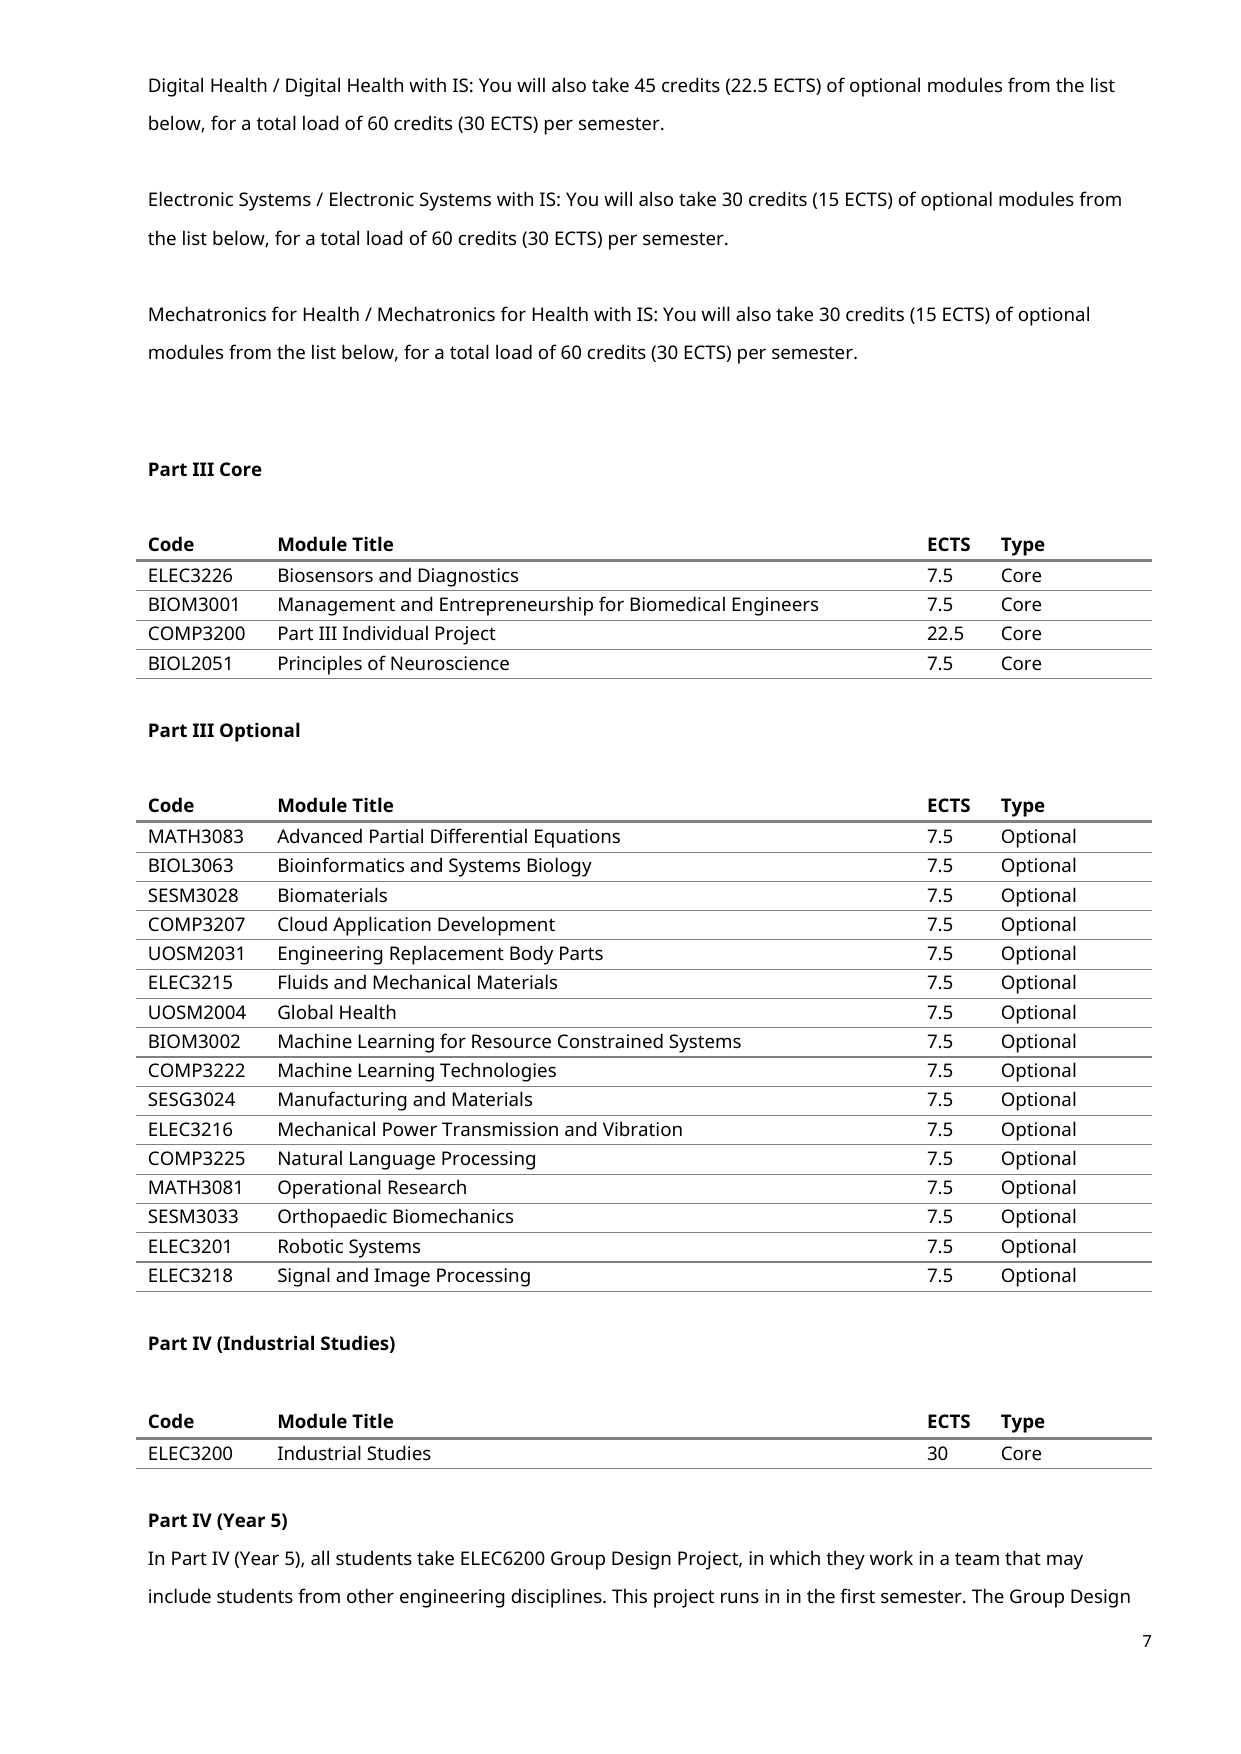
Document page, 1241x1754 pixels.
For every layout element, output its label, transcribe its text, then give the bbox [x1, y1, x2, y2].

table_cell Industrial Studies [266, 1440, 916, 1468]
table_cell Optional [989, 823, 1152, 852]
table_cell ECTS [916, 792, 989, 820]
table_cell Manufacturing and Materials [266, 1087, 916, 1115]
table_cell Optional [989, 940, 1152, 969]
table_cell ELEC3201 [136, 1233, 266, 1261]
table_cell Part III Individual Project [266, 621, 916, 649]
table_cell Core [989, 562, 1152, 590]
table_cell ECTS [916, 1409, 989, 1437]
table_cell Optional [989, 1028, 1152, 1056]
table_cell Optional [989, 1145, 1152, 1173]
table_cell BIOM3002 [136, 1028, 266, 1056]
table_cell Fluids and Mechanical Materials [266, 970, 916, 998]
table_cell Core [989, 650, 1152, 678]
table_cell 22.5 [916, 621, 989, 649]
table_cell Optional [989, 853, 1152, 881]
table_cell 7.5 [916, 940, 989, 969]
table_cell Principles of Neuroscience [266, 650, 916, 678]
table_cell 7.5 [916, 911, 989, 939]
table_cell UOSM2004 [136, 999, 266, 1027]
table_cell 7.5 [916, 1175, 989, 1203]
table_cell 7.5 [916, 562, 989, 590]
table_cell 7.5 [916, 970, 989, 998]
table_cell ELEC3226 [136, 562, 266, 590]
table_cell Optional [989, 970, 1152, 998]
table_cell Module Title [266, 1409, 916, 1437]
table_cell Code [136, 531, 266, 559]
table_cell Part III Core [136, 418, 1152, 531]
table_cell Type [989, 1409, 1152, 1437]
table_cell Natural Language Processing [266, 1145, 916, 1173]
table_cell ELEC3215 [136, 970, 266, 998]
table_cell Part IV (Year 5) In Part IV (Year 5), all students take ELEC6200 Group Design Project, in which they work in a team that may include students from other engineering disciplines. This project runs in in the first semester. The Group Design [136, 1469, 1152, 1609]
table_cell 30 [916, 1440, 989, 1468]
table_cell Code [136, 1409, 266, 1437]
table_cell Optional [989, 911, 1152, 939]
table_cell COMP3222 [136, 1058, 266, 1086]
table_cell 7.5 [916, 1087, 989, 1115]
table_cell BIOL3063 [136, 853, 266, 881]
table_cell UOSM2031 [136, 940, 266, 969]
table_cell Biomaterials [266, 882, 916, 910]
table_cell 7.5 [916, 999, 989, 1027]
table_cell Part IV (Industrial Studies) [136, 1292, 1152, 1408]
table_cell Machine Learning for Resource Constrained Systems [266, 1028, 916, 1056]
table_cell Global Health [266, 999, 916, 1027]
table_cell Bioinformatics and Systems Biology [266, 853, 916, 881]
table_cell 7.5 [916, 853, 989, 881]
table_cell 7.5 [916, 591, 989, 620]
table_cell Optional [989, 1175, 1152, 1203]
table_cell Mechanical Power Transmission and Vibration [266, 1116, 916, 1144]
table_cell ECTS [916, 531, 989, 559]
table_cell BIOL2051 [136, 650, 266, 678]
table_cell 7.5 [916, 1028, 989, 1056]
table_cell Signal and Image Processing [266, 1263, 916, 1291]
table_cell Core [989, 591, 1152, 620]
table_cell COMP3225 [136, 1145, 266, 1173]
table_cell Management and Entrepreneurship for Biomedical Engineers [266, 591, 916, 620]
table_cell 7.5 [916, 882, 989, 910]
table_cell ELEC3216 [136, 1116, 266, 1144]
table_cell Engineering Replacement Body Parts [266, 940, 916, 969]
table_cell Biosensors and Diagnostics [266, 562, 916, 590]
table_cell 7.5 [916, 1145, 989, 1173]
table_cell Optional [989, 1204, 1152, 1232]
table_cell Code [136, 792, 266, 820]
table_cell Module Title [266, 531, 916, 559]
table_cell Part III Optional [136, 679, 1152, 792]
table_cell Machine Learning Technologies [266, 1058, 916, 1086]
table_cell Optional [989, 1058, 1152, 1086]
table_cell COMP3200 [136, 621, 266, 649]
table_cell Core [989, 1440, 1152, 1468]
table_cell MATH3083 [136, 823, 266, 852]
table_cell Optional [989, 999, 1152, 1027]
table_cell Optional [989, 1263, 1152, 1291]
table_cell Optional [989, 1233, 1152, 1261]
table_cell 7.5 [916, 1204, 989, 1232]
table_cell Core [989, 621, 1152, 649]
table_cell Advanced Partial Differential Equations [266, 823, 916, 852]
table_cell 7.5 [916, 650, 989, 678]
table_cell Module Title [266, 792, 916, 820]
table_cell ELEC3218 [136, 1263, 266, 1291]
table_cell SESG3024 [136, 1087, 266, 1115]
table_cell ELEC3200 [136, 1440, 266, 1468]
table_cell Operational Research [266, 1175, 916, 1203]
table_cell MATH3081 [136, 1175, 266, 1203]
table_cell SESM3033 [136, 1204, 266, 1232]
table_cell COMP3207 [136, 911, 266, 939]
table_cell 7.5 [916, 1233, 989, 1261]
table_cell BIOM3001 [136, 591, 266, 620]
table_cell 7.5 [916, 1058, 989, 1086]
table_cell Optional [989, 1087, 1152, 1115]
table_cell Type [989, 531, 1152, 559]
table_cell SESM3028 [136, 882, 266, 910]
table_cell Optional [989, 882, 1152, 910]
table_cell Type [989, 792, 1152, 820]
table_cell Optional [989, 1116, 1152, 1144]
table_cell Robotic Systems [266, 1233, 916, 1261]
table_cell 7.5 [916, 1263, 989, 1291]
table_cell 7.5 [916, 1116, 989, 1144]
table_cell 7.5 [916, 823, 989, 852]
table_cell Cloud Application Development [266, 911, 916, 939]
table_cell Orthopaedic Biomechanics [266, 1204, 916, 1232]
table_cell Digital Health / Digital Health with IS: You will also take 45 credits (22.5 ECTS) of optional modules from the list below, for a total load of 60 credits (30 ECTS) per semester. Electronic Systems / Electronic Systems with IS: You will also take 30 credits (15 ECTS) of optional modules from the list below, for a total load of 60 credits (30 ECTS) per semester. Mechatronics for Health / Mechatronics for Health with IS: You will also take 30 credits (15 ECTS) of optional modules from the list below, for a total load of 60 credits (30 ECTS) per semester. [136, 71, 1152, 418]
